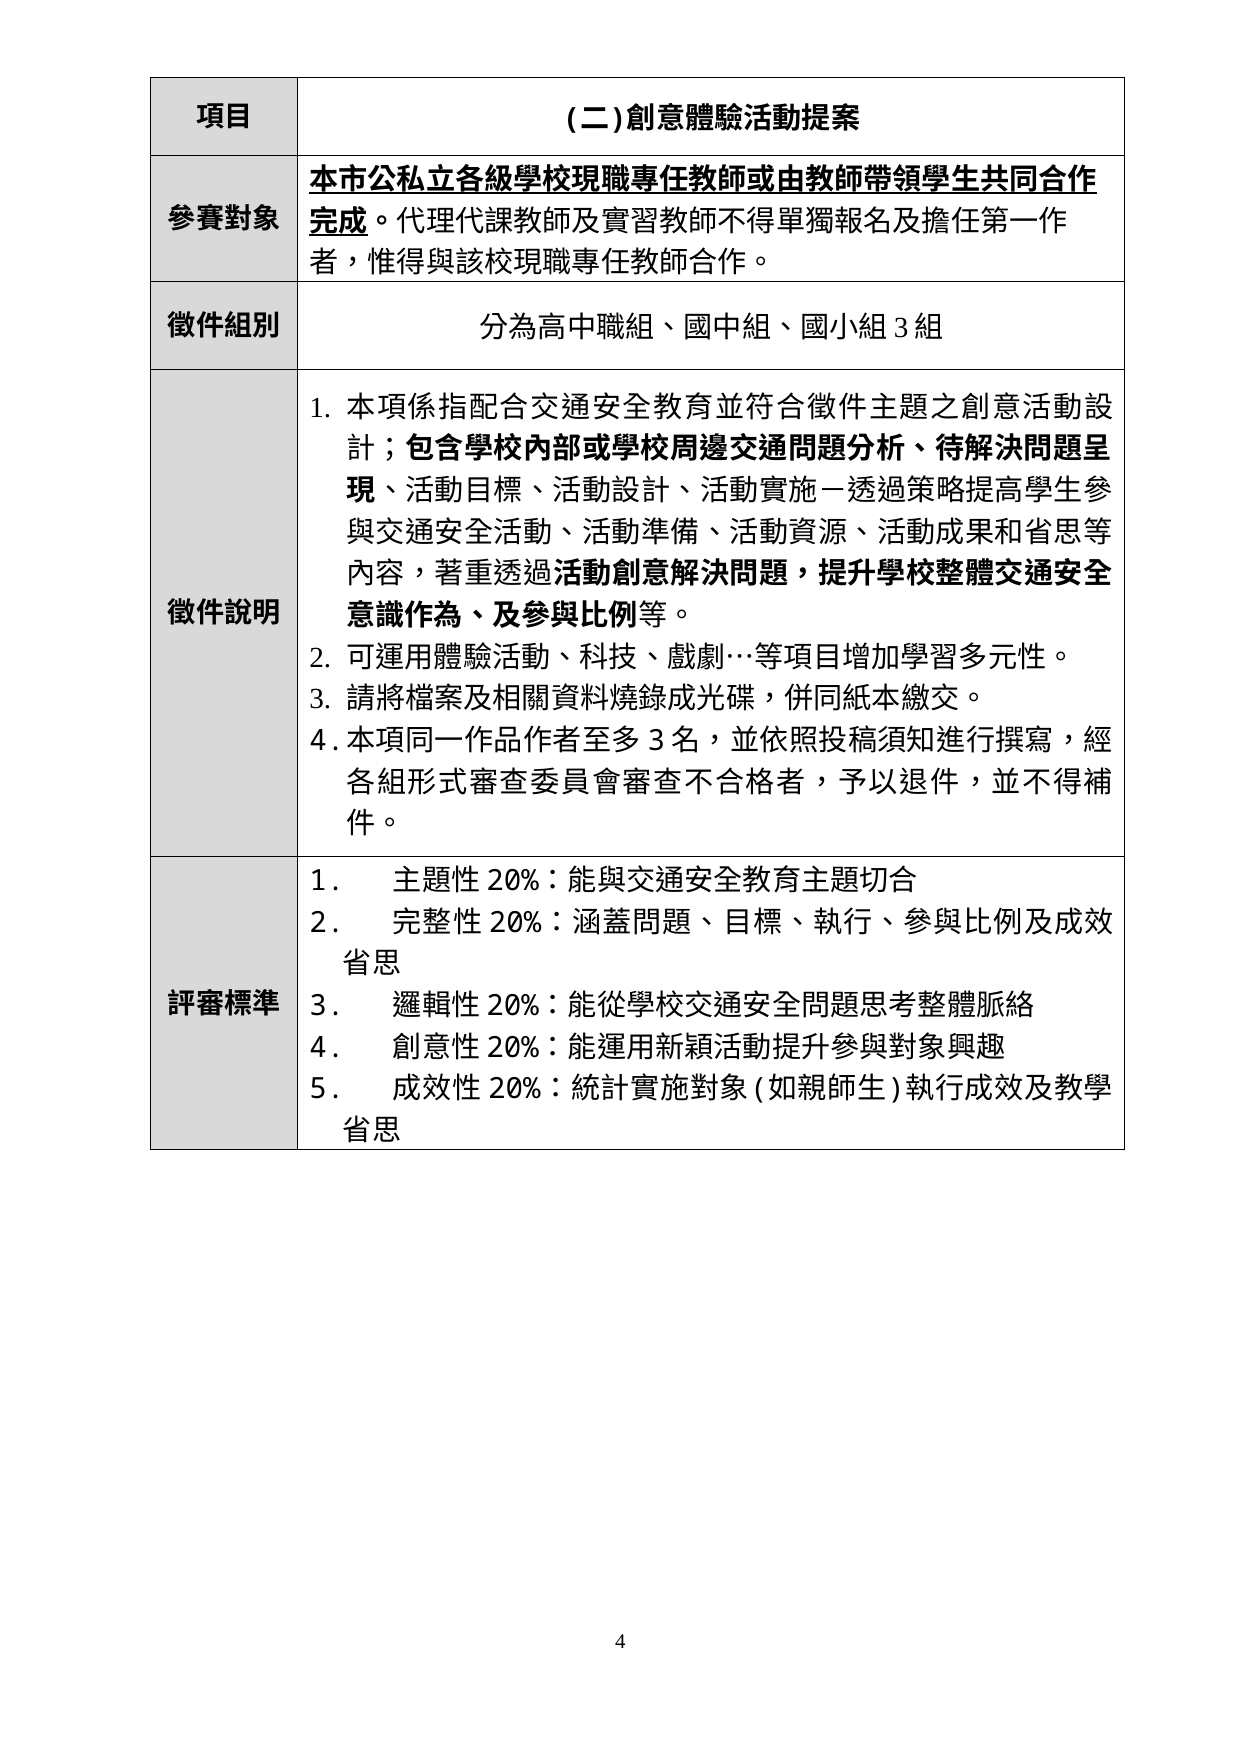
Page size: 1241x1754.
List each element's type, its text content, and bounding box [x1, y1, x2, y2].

table_cell 評審標準 [151, 857, 297, 1149]
table_cell 分為高中職組、國中組、國小組3組 [298, 282, 1124, 369]
table_cell 主題性20%：能與交通安全教育主題切合 完整性20%：涵蓋問題、目標、執行、參與比例及成效省思 邏輯性20%：能從學校交通安全問題思考整體脈絡 創意性20%：能運用新穎活動提升參與對象興趣 成效性20%：統計實施對象(如親師生)執行成效及教學省思 [298, 857, 1124, 1149]
table_cell 徵件組別 [151, 282, 297, 369]
table_cell 本項係指配合交通安全教育並符合徵件主題之創意活動設計；包含學校內部或學校周邊交通問題分析、待解決問題呈現、活動目標、活動設計、活動實施－透過策略提高學生參與交通安全活動、活動準備、活動資源、活動成果和省思等內容，著重透過活動創意解決問題，提升學校整體交通安全意識作為、及參與比例等。 可運用體驗活動、科技、戲劇…等項目增加學習多元性。 請將檔案及相關資料燒錄成光碟，併同紙本繳交。 本項同一作品作者至多3名，並依照投稿須知進行撰寫，經各組形式審查委員會審查不合格者，予以退件，並不得補件。 [298, 370, 1124, 856]
table_cell 參賽對象 [151, 156, 297, 281]
table_header 項目 [151, 78, 297, 155]
table_cell 本市公私立各級學校現職專任教師或由教師帶領學生共同合作完成。代理代課教師及實習教師不得單獨報名及擔任第一作者，惟得與該校現職專任教師合作。 [298, 156, 1124, 281]
table_header (二)創意體驗活動提案 [298, 78, 1124, 155]
table_cell 徵件說明 [151, 370, 297, 856]
